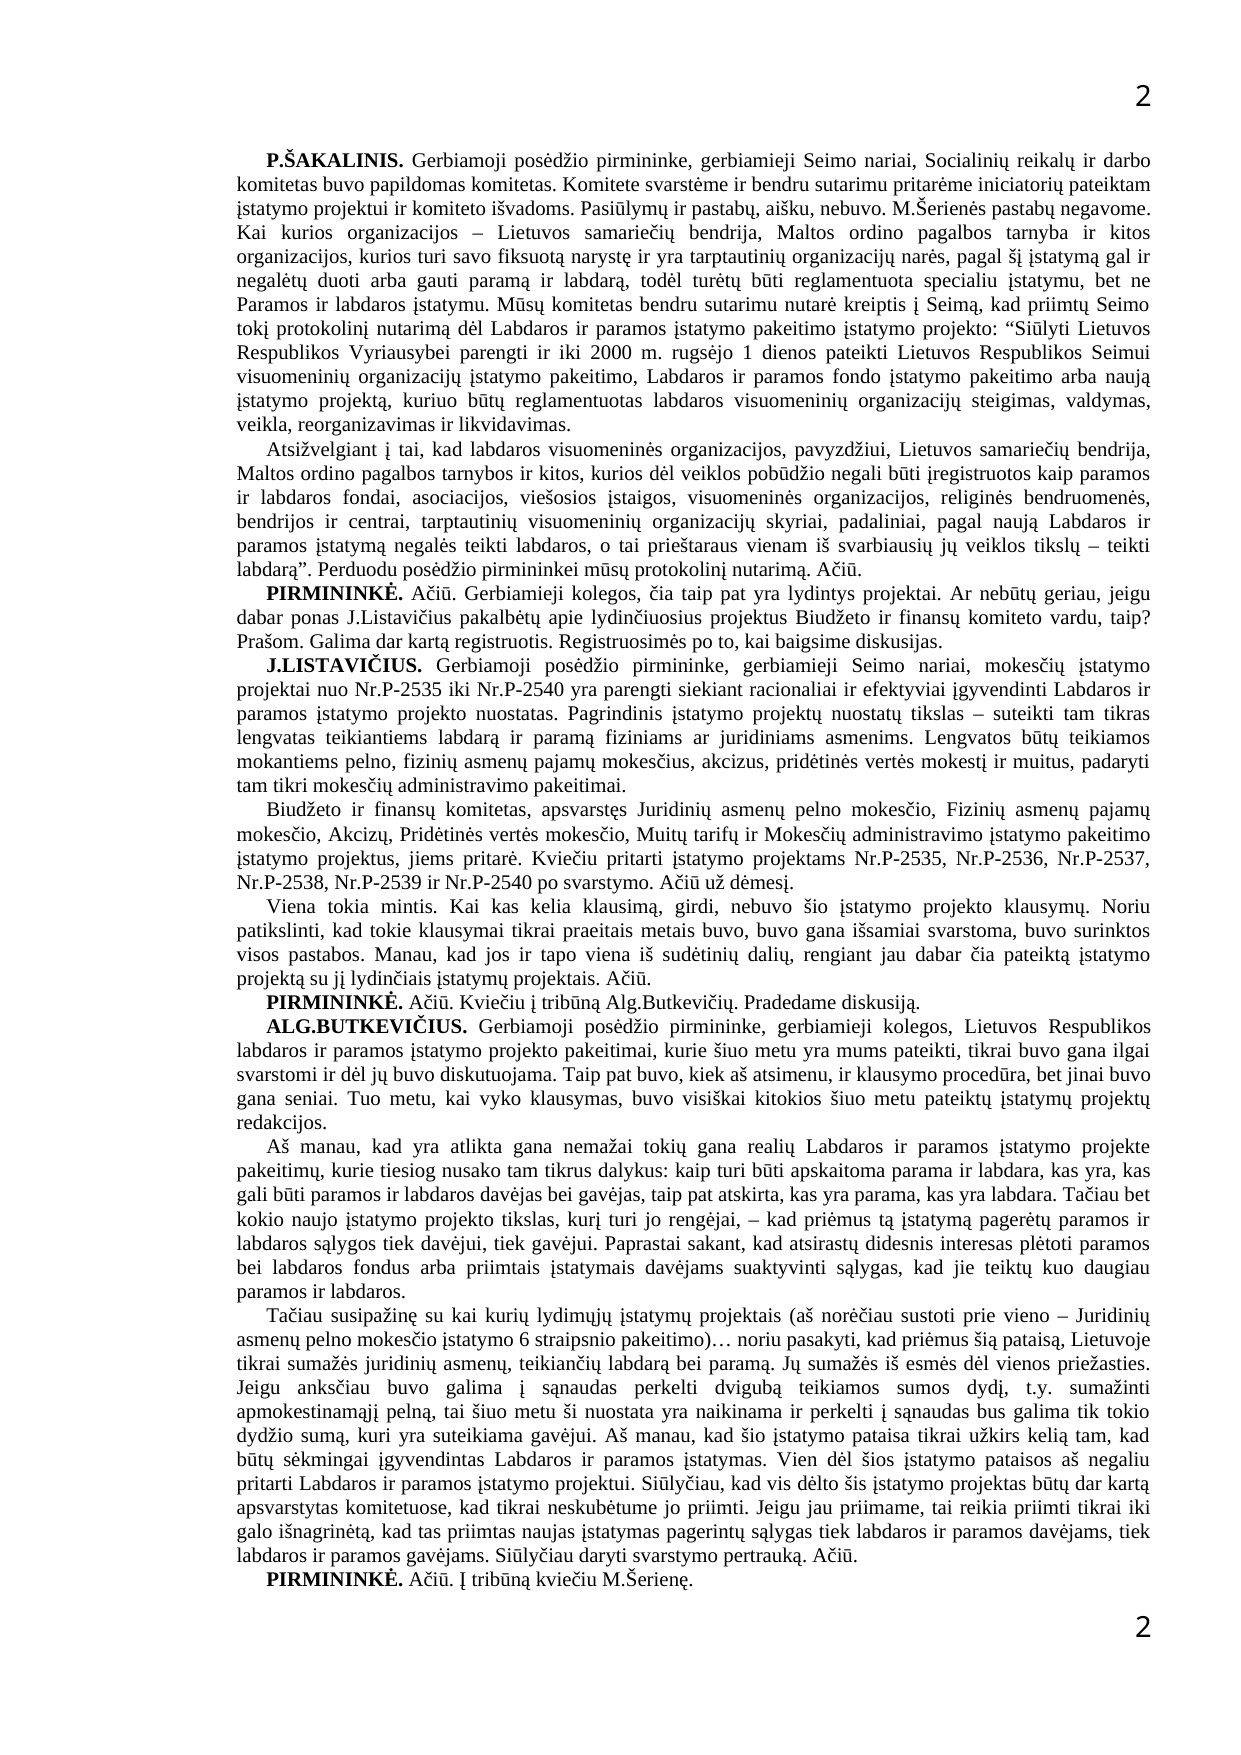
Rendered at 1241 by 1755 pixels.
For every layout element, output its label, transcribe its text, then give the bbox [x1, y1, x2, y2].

text Viena tokia mintis. Kai kas kelia klausimą, girdi, nebuvo šio įstatymo projekto klausymų. Noriu patikslinti, kad tokie klausymai tikrai praeitais metais buvo, buvo gana išsamiai svarstoma, buvo surinktos visos pastabos. Manau, kad jos ir tapo viena iš sudėtinių dalių, rengiant jau dabar čia pateiktą įstatymo projektą su jį lydinčiais įstatymų projektais. Ačiū. [236, 894, 1152, 990]
text PIRMININKĖ. Ačiū. Gerbiamieji kolegos, čia taip pat yra lydintys projektai. Ar nebūtų geriau, jeigu dabar ponas J.Listavičius pakalbėtų apie lydinčiuosius projektus Biudžeto ir finansų komiteto vardu, taip? Prašom. Galima dar kartą registruotis. Registruosimės po to, kai baigsime diskusijas. [236, 581, 1152, 653]
text Atsižvelgiant į tai, kad labdaros visuomeninės organizacijos, pavyzdžiui, Lietuvos samariečių bendrija, Maltos ordino pagalbos tarnybos ir kitos, kurios dėl veiklos pobūdžio negali būti įregistruotos kaip paramos ir labdaros fondai, asociacijos, viešosios įstaigos, visuomeninės organizacijos, religinės bendruomenės, bendrijos ir centrai, tarptautinių visuomeninių organizacijų skyriai, padaliniai, pagal naują Labdaros ir paramos įstatymą negalės teikti labdaros, o tai prieštaraus vienam iš svarbiausių jų veiklos tikslų – teikti labdarą”. Perduodu posėdžio pirmininkei mūsų protokolinį nutarimą. Ačiū. [236, 436, 1152, 581]
text Tačiau susipažinę su kai kurių lydimųjų įstatymų projektais (aš norėčiau sustoti prie vieno – Juridinių asmenų pelno mokesčio įstatymo 6 straipsnio pakeitimo)… noriu pasakyti, kad priėmus šią pataisą, Lietuvoje tikrai sumažės juridinių asmenų, teikiančių labdarą bei paramą. Jų sumažės iš esmės dėl vienos priežasties. Jeigu anksčiau buvo galima į sąnaudas perkelti dvigubą teikiamos sumos dydį, t.y. sumažinti apmokestinamąjį pelną, tai šiuo metu ši nuostata yra naikinama ir perkelti į sąnaudas bus galima tik tokio dydžio sumą, kuri yra suteikiama gavėjui. Aš manau, kad šio įstatymo pataisa tikrai užkirs kelią tam, kad būtų sėkmingai įgyvendintas Labdaros ir paramos įstatymas. Vien dėl šios įstatymo pataisos aš negaliu pritarti Labdaros ir paramos įstatymo projektui. Siūlyčiau, kad vis dėlto šis įstatymo projektas būtų dar kartą apsvarstytas komitetuose, kad tikrai neskubėtume jo priimti. Jeigu jau priimame, tai reikia priimti tikrai iki galo išnagrinėtą, kad tas priimtas naujas įstatymas pagerintų sąlygas tiek labdaros ir paramos davėjams, tiek labdaros ir paramos gavėjams. Siūlyčiau daryti svarstymo pertrauką. Ačiū. [236, 1303, 1152, 1567]
text ALG.BUTKEVIČIUS. Gerbiamoji posėdžio pirmininke, gerbiamieji kolegos, Lietuvos Respublikos labdaros ir paramos įstatymo projekto pakeitimai, kurie šiuo metu yra mums pateikti, tikrai buvo gana ilgai svarstomi ir dėl jų buvo diskutuojama. Taip pat buvo, kiek aš atsimenu, ir klausymo procedūra, bet jinai buvo gana seniai. Tuo metu, kai vyko klausymas, buvo visiškai kitokios šiuo metu pateiktų įstatymų projektų redakcijos. [236, 1014, 1152, 1134]
text P.ŠAKALINIS. Gerbiamoji posėdžio pirmininke, gerbiamieji Seimo nariai, Socialinių reikalų ir darbo komitetas buvo papildomas komitetas. Komitete svarstėme ir bendru sutarimu pritarėme iniciatorių pateiktam įstatymo projektui ir komiteto išvadoms. Pasiūlymų ir pastabų, aišku, nebuvo. M.Šerienės pastabų negavome. Kai kurios organizacijos – Lietuvos samariečių bendrija, Maltos ordino pagalbos tarnyba ir kitos organizacijos, kurios turi savo fiksuotą narystę ir yra tarptautinių organizacijų narės, pagal šį įstatymą gal ir negalėtų duoti arba gauti paramą ir labdarą, todėl turėtų būti reglamentuota specialiu įstatymu, bet ne Paramos ir labdaros įstatymu. Mūsų komitetas bendru sutarimu nutarė kreiptis į Seimą, kad priimtų Seimo tokį protokolinį nutarimą dėl Labdaros ir paramos įstatymo pakeitimo įstatymo projekto: “Siūlyti Lietuvos Respublikos Vyriausybei parengti ir iki 2000 m. rugsėjo 1 dienos pateikti Lietuvos Respublikos Seimui visuomeninių organizacijų įstatymo pakeitimo, Labdaros ir paramos fondo įstatymo pakeitimo arba naują įstatymo projektą, kuriuo būtų reglamentuotas labdaros visuomeninių organizacijų steigimas, valdymas, veikla, reorganizavimas ir likvidavimas. [236, 148, 1152, 436]
text PIRMININKĖ. Ačiū. Kviečiu į tribūną Alg.Butkevičių. Pradedame diskusiją. [236, 990, 1152, 1014]
text Aš manau, kad yra atlikta gana nemažai tokių gana realių Labdaros ir paramos įstatymo projekte pakeitimų, kurie tiesiog nusako tam tikrus dalykus: kaip turi būti apskaitoma parama ir labdara, kas yra, kas gali būti paramos ir labdaros davėjas bei gavėjas, taip pat atskirta, kas yra parama, kas yra labdara. Tačiau bet kokio naujo įstatymo projekto tikslas, kurį turi jo rengėjai, – kad priėmus tą įstatymą pagerėtų paramos ir labdaros sąlygos tiek davėjui, tiek gavėjui. Paprastai sakant, kad atsirastų didesnis interesas plėtoti paramos bei labdaros fondus arba priimtais įstatymais davėjams suaktyvinti sąlygas, kad jie teiktų kuo daugiau paramos ir labdaros. [236, 1134, 1152, 1303]
text PIRMININKĖ. Ačiū. Į tribūną kviečiu M.Šerienę. [236, 1567, 1152, 1591]
text Biudžeto ir finansų komitetas, apsvarstęs Juridinių asmenų pelno mokesčio, Fizinių asmenų pajamų mokesčio, Akcizų, Pridėtinės vertės mokesčio, Muitų tarifų ir Mokesčių administravimo įstatymo pakeitimo įstatymo projektus, jiems pritarė. Kviečiu pritarti įstatymo projektams Nr.P-2535, Nr.P-2536, Nr.P-2537, Nr.P-2538, Nr.P-2539 ir Nr.P-2540 po svarstymo. Ačiū už dėmesį. [236, 797, 1152, 894]
text J.LISTAVIČIUS. Gerbiamoji posėdžio pirmininke, gerbiamieji Seimo nariai, mokesčių įstatymo projektai nuo Nr.P-2535 iki Nr.P-2540 yra parengti siekiant racionaliai ir efektyviai įgyvendinti Labdaros ir paramos įstatymo projekto nuostatas. Pagrindinis įstatymo projektų nuostatų tikslas – suteikti tam tikras lengvatas teikiantiems labdarą ir paramą fiziniams ar juridiniams asmenims. Lengvatos būtų teikiamos mokantiems pelno, fizinių asmenų pajamų mokesčius, akcizus, pridėtinės vertės mokestį ir muitus, padaryti tam tikri mokesčių administravimo pakeitimai. [236, 653, 1152, 797]
